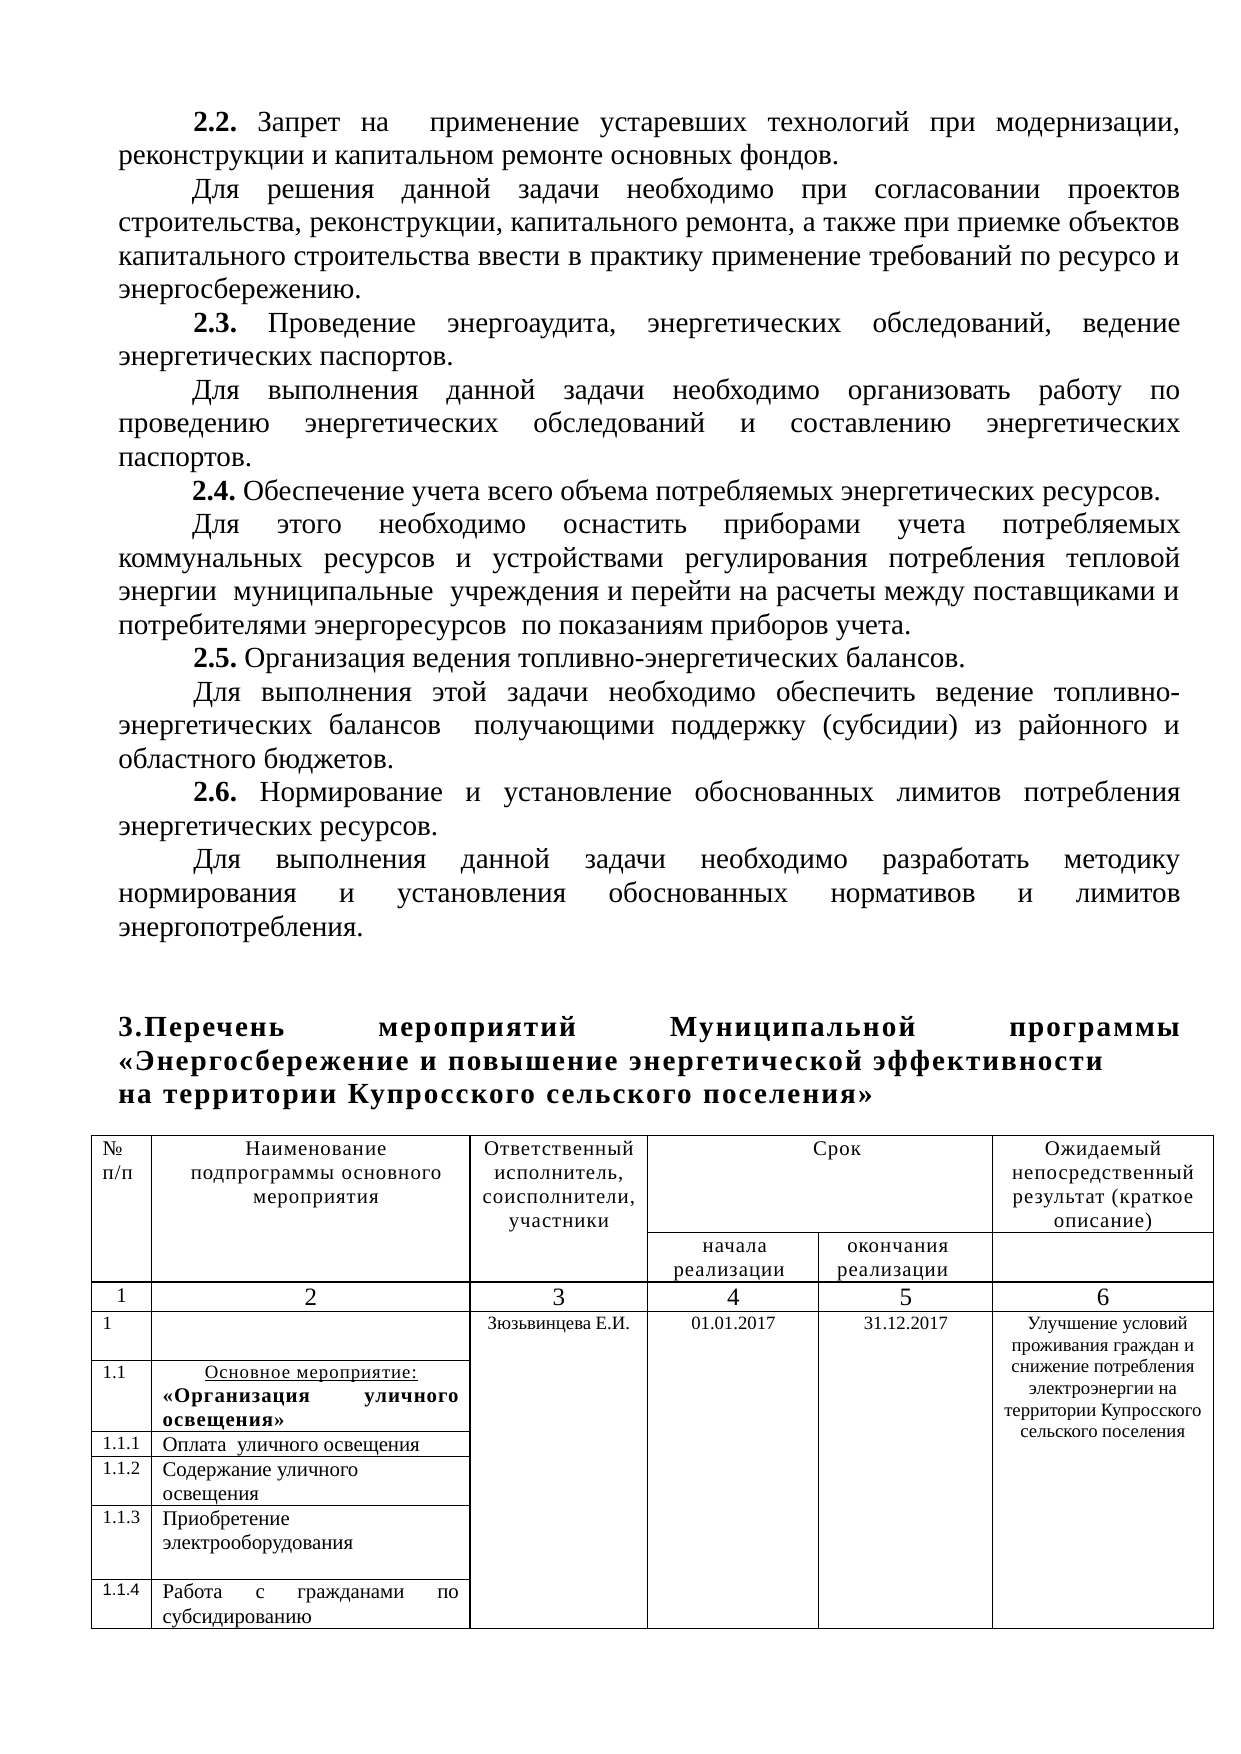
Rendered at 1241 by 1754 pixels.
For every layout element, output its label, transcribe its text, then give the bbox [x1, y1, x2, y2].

table_cell Улучшение условий проживания граждан и снижение потребления электроэнергии на территории Купросского сельского поселения [993, 1312, 1213, 1628]
table_header Ожидаемый непосредственный результат (краткое описание) [1152, 1136, 1213, 1232]
table_header Ожидаемый непосредственный результат (краткое описание) [993, 1136, 1054, 1232]
text Для решения данной задачи необходимо при согласовании проектов строительства, реконструкции, капитального ремонта, а также при приемке объектов капитального строительства ввести в практику применение требований по ресурсо и энергосбережению. [118, 171, 1181, 305]
table_cell 5 [912, 1283, 992, 1311]
table_cell 1 [92, 1283, 151, 1311]
table_cell окончания реализации [819, 1233, 992, 1281]
table_cell Оплата уличного освещения [152, 1432, 469, 1456]
table_cell [993, 1233, 1213, 1281]
text Для этого необходимо оснастить приборами учета потребляемых коммунальных ресурсов и устройствами регулирования потребления тепловой энергии муниципальные учреждения и перейти на расчеты между поставщиками и потребителями энергоресурсов по показаниям приборов учета. [118, 506, 1181, 640]
table_cell Содержание уличного освещения [152, 1457, 469, 1505]
table_cell 5 [819, 1283, 899, 1311]
table_header Ответственный исполнитель, соисполнители, участники [471, 1136, 647, 1281]
table_cell 1.1 [92, 1361, 151, 1431]
table_cell 3 [565, 1283, 647, 1311]
table_cell Приобретение электрооборудования [152, 1506, 469, 1578]
table_header № п/п [92, 1136, 151, 1281]
table_cell 01.01.2017 [648, 1312, 818, 1628]
table_cell 1.1.1 [92, 1432, 151, 1456]
text Для выполнения данной задачи необходимо организовать работу по проведению энергетических обследований и составлению энергетических паспортов. [118, 372, 1181, 473]
table_header Срок [648, 1136, 992, 1232]
table_cell 4 [739, 1283, 818, 1311]
text 2.6. Нормирование и установление обоснованных лимитов потребления энергетических ресурсов. [118, 774, 1181, 842]
table_cell 1.1.4 [92, 1580, 151, 1628]
table_cell 6 [993, 1283, 1213, 1311]
table_cell Основное мероприятие: «Организация уличного освещения» [284, 1361, 469, 1431]
table_cell 2 [317, 1283, 469, 1311]
text 2.4. Обеспечение учета всего объема потребляемых энергетических ресурсов. [118, 473, 1181, 506]
table_cell Основное мероприятие: «Организация уличного освещения» [152, 1361, 205, 1431]
table_cell 4 [648, 1283, 727, 1311]
table_cell 31.12.2017 [819, 1312, 992, 1628]
text 2.2. Запрет на применение устаревших технологий при модернизации, реконструкции и капитальном ремонте основных фондов. [118, 104, 1181, 171]
table_cell 2 [152, 1283, 304, 1311]
text 3.Перечень мероприятий Муниципальной программы «Энергосбережение и повышение энергетической эффективности [118, 1009, 1181, 1076]
text Для выполнения данной задачи необходимо разработать методику нормирования и установления обоснованных нормативов и лимитов энергопотребления. [118, 842, 1181, 942]
table_cell 1 [92, 1312, 151, 1360]
table_header Наименование подпрограммы основного мероприятия [152, 1136, 469, 1281]
text 2.3. Проведение энергоаудита, энергетических обследований, ведение энергетических паспортов. [118, 305, 1181, 372]
table_cell начала реализации [648, 1233, 818, 1281]
table_cell Работа с гражданами по субсидированию [152, 1580, 469, 1628]
table_cell Зюзьвинцева Е.И. [471, 1312, 647, 1628]
text 2.5. Организация ведения топливно-энергетических балансов. [118, 640, 1181, 674]
text Для выполнения этой задачи необходимо обеспечить ведение топливно-энергетических балансов получающими поддержку (субсидии) из районного и областного бюджетов. [118, 674, 1181, 774]
table_cell 1.1.2 [92, 1457, 151, 1505]
table_cell [152, 1312, 469, 1360]
table_cell 1.1.3 [92, 1506, 151, 1578]
text на территории Купросского сельского поселения» [118, 1076, 1181, 1110]
table_cell 3 [471, 1283, 553, 1311]
